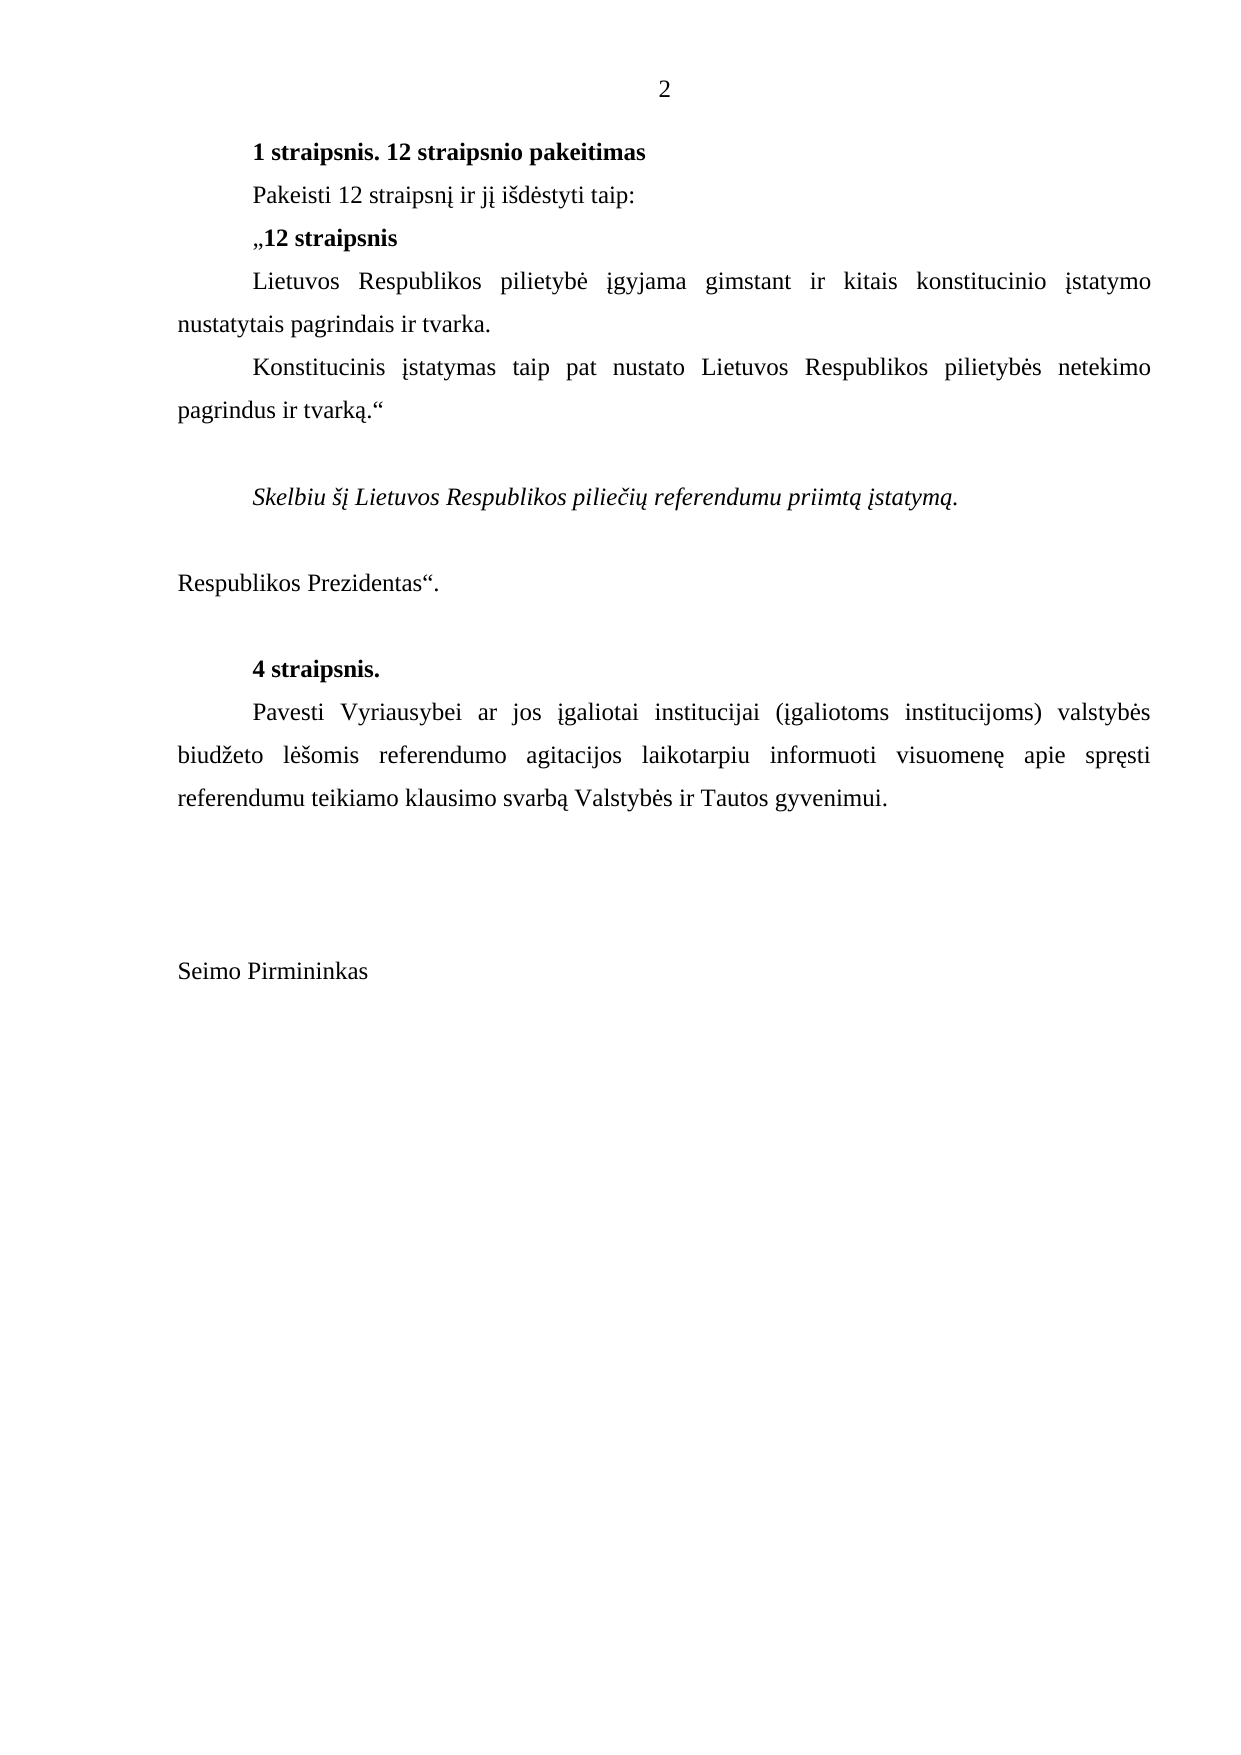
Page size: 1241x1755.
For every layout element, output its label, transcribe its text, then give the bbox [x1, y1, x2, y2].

text Konstitucinis įstatymas taip pat nustato Lietuvos Respublikos pilietybės netekimo pagrindus ir tvarką.“ [177, 352, 1152, 424]
text Pakeisti 12 straipsnį ir jį išdėstyti taip: [177, 180, 1152, 208]
text Pavesti Vyriausybei ar jos įgaliotai institucijai (įgaliotoms institucijoms) valstybės biudžeto lėšomis referendumo agitacijos laikotarpiu informuoti visuomenę apie spręsti referendumu teikiamo klausimo svarbą Valstybės ir Tautos gyvenimui. [177, 697, 1152, 812]
text 4 straipsnis. [177, 654, 1152, 683]
text Respublikos Prezidentas“. [177, 568, 1152, 597]
text „12 straipsnis [177, 223, 1152, 252]
text Skelbiu šį Lietuvos Respublikos piliečių referendumu priimtą įstatymą. [177, 482, 1152, 510]
text Seimo Pirmininkas [177, 956, 1152, 985]
text 1 straipsnis. 12 straipsnio pakeitimas [177, 137, 1152, 165]
text Lietuvos Respublikos pilietybė įgyjama gimstant ir kitais konstitucinio įstatymo nustatytais pagrindais ir tvarka. [177, 266, 1152, 338]
